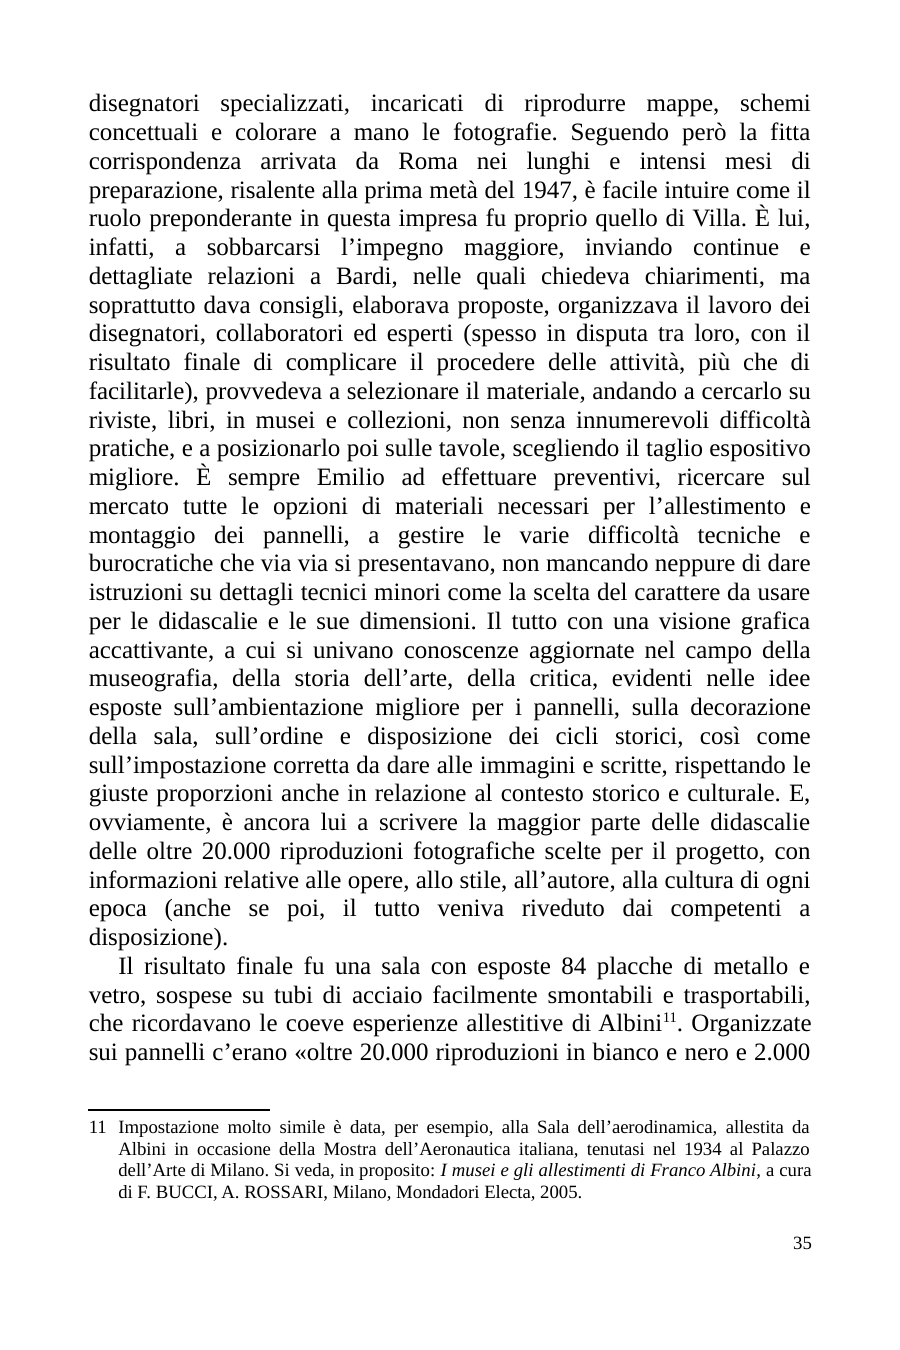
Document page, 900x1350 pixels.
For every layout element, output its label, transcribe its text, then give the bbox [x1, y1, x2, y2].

text Il risultato finale fu una sala con esposte 84 placche di metallo e vetro, sospese su tubi di acciaio facilmente smontabili e trasportabili, che ricordavano le coeve esperienze allestitive di Albini. Organizzate sui pannelli c’erano «oltre 20.000 riproduzioni in bianco e nero e 2.000 a colori» che ripercorrevano la “Storia dell’arte dalle origini alla contemporaneità”. Le immagini erano disposte in periodi, schematizzate in 4 fasce orizzontali che dettagliavano il contesto storico e civile dell’epoca presa in esame, l’architettura, la scultura e la pittura. Erano accompagnate da didascalie scritte con linguaggio semplice e chiaro, da schemi concettuali, mappe geografiche e riassunti esemplificativi: un percorso attraverso i millenni, dove storia, arte e cultura si intersecavano in maniera coerente, «seguendo una linea generale, un’idea fondamentale di tutto lo sviluppo, un’intenzione dimostrativa esatta, un’esposizione organica». I documenti di cui siamo in possesso ci permettono di ricostruire questo percorso a grandi linee, ma sufficiente per comprendere l’approccio adottato. Trattandosi di un progetto didattico, pensato per il grande pubblico e con funzione divulgativa, si era optato per una sequenza cronologica in cicli di civiltà, dove ogni pannello illustrava nel dettaglio un periodo specifico. [88, 951, 811, 1066]
text disegnatori specializzati, incaricati di riprodurre mappe, schemi concettuali e colorare a mano le fotografie. Seguendo però la fitta corrispondenza arrivata da Roma nei lunghi e intensi mesi di preparazione, risalente alla prima metà del 1947, è facile intuire come il ruolo preponderante in questa impresa fu proprio quello di Villa. È lui, infatti, a sobbarcarsi l’impegno maggiore, inviando continue e dettagliate relazioni a Bardi, nelle quali chiedeva chiarimenti, ma soprattutto dava consigli, elaborava proposte, organizzava il lavoro dei disegnatori, collaboratori ed esperti (spesso in disputa tra loro, con il risultato finale di complicare il procedere delle attività, più che di facilitarle), provvedeva a selezionare il materiale, andando a cercarlo su riviste, libri, in musei e collezioni, non senza innumerevoli difficoltà pratiche, e a posizionarlo poi sulle tavole, scegliendo il taglio espositivo migliore. È sempre Emilio ad effettuare preventivi, ricercare sul mercato tutte le opzioni di materiali necessari per l’allestimento e montaggio dei pannelli, a gestire le varie difficoltà tecniche e burocratiche che via via si presentavano, non mancando neppure di dare istruzioni su dettagli tecnici minori come la scelta del carattere da usare per le didascalie e le sue dimensioni. Il tutto con una visione grafica accattivante, a cui si univano conoscenze aggiornate nel campo della museografia, della storia dell’arte, della critica, evidenti nelle idee esposte sull’ambientazione migliore per i pannelli, sulla decorazione della sala, sull’ordine e disposizione dei cicli storici, così come sull’impostazione corretta da dare alle immagini e scritte, rispettando le giuste proporzioni anche in relazione al contesto storico e culturale. E, ovviamente, è ancora lui a scrivere la maggior parte delle didascalie delle oltre 20.000 riproduzioni fotografiche scelte per il progetto, con informazioni relative alle opere, allo stile, all’autore, alla cultura di ogni epoca (anche se poi, il tutto veniva riveduto dai competenti a disposizione). [88, 88, 811, 951]
text Impostazione molto simile è data, per esempio, alla Sala dell’aerodinamica, allestita da Albini in occasione della Mostra dell’Aeronautica italiana, tenutasi nel 1934 al Palazzo dell’Arte di Milano. Si veda, in proposito: I musei e gli allestimenti di Franco Albini, a cura di F. BUCCI, A. ROSSARI, Milano, Mondadori Electa, 2005. [88, 1116, 811, 1202]
